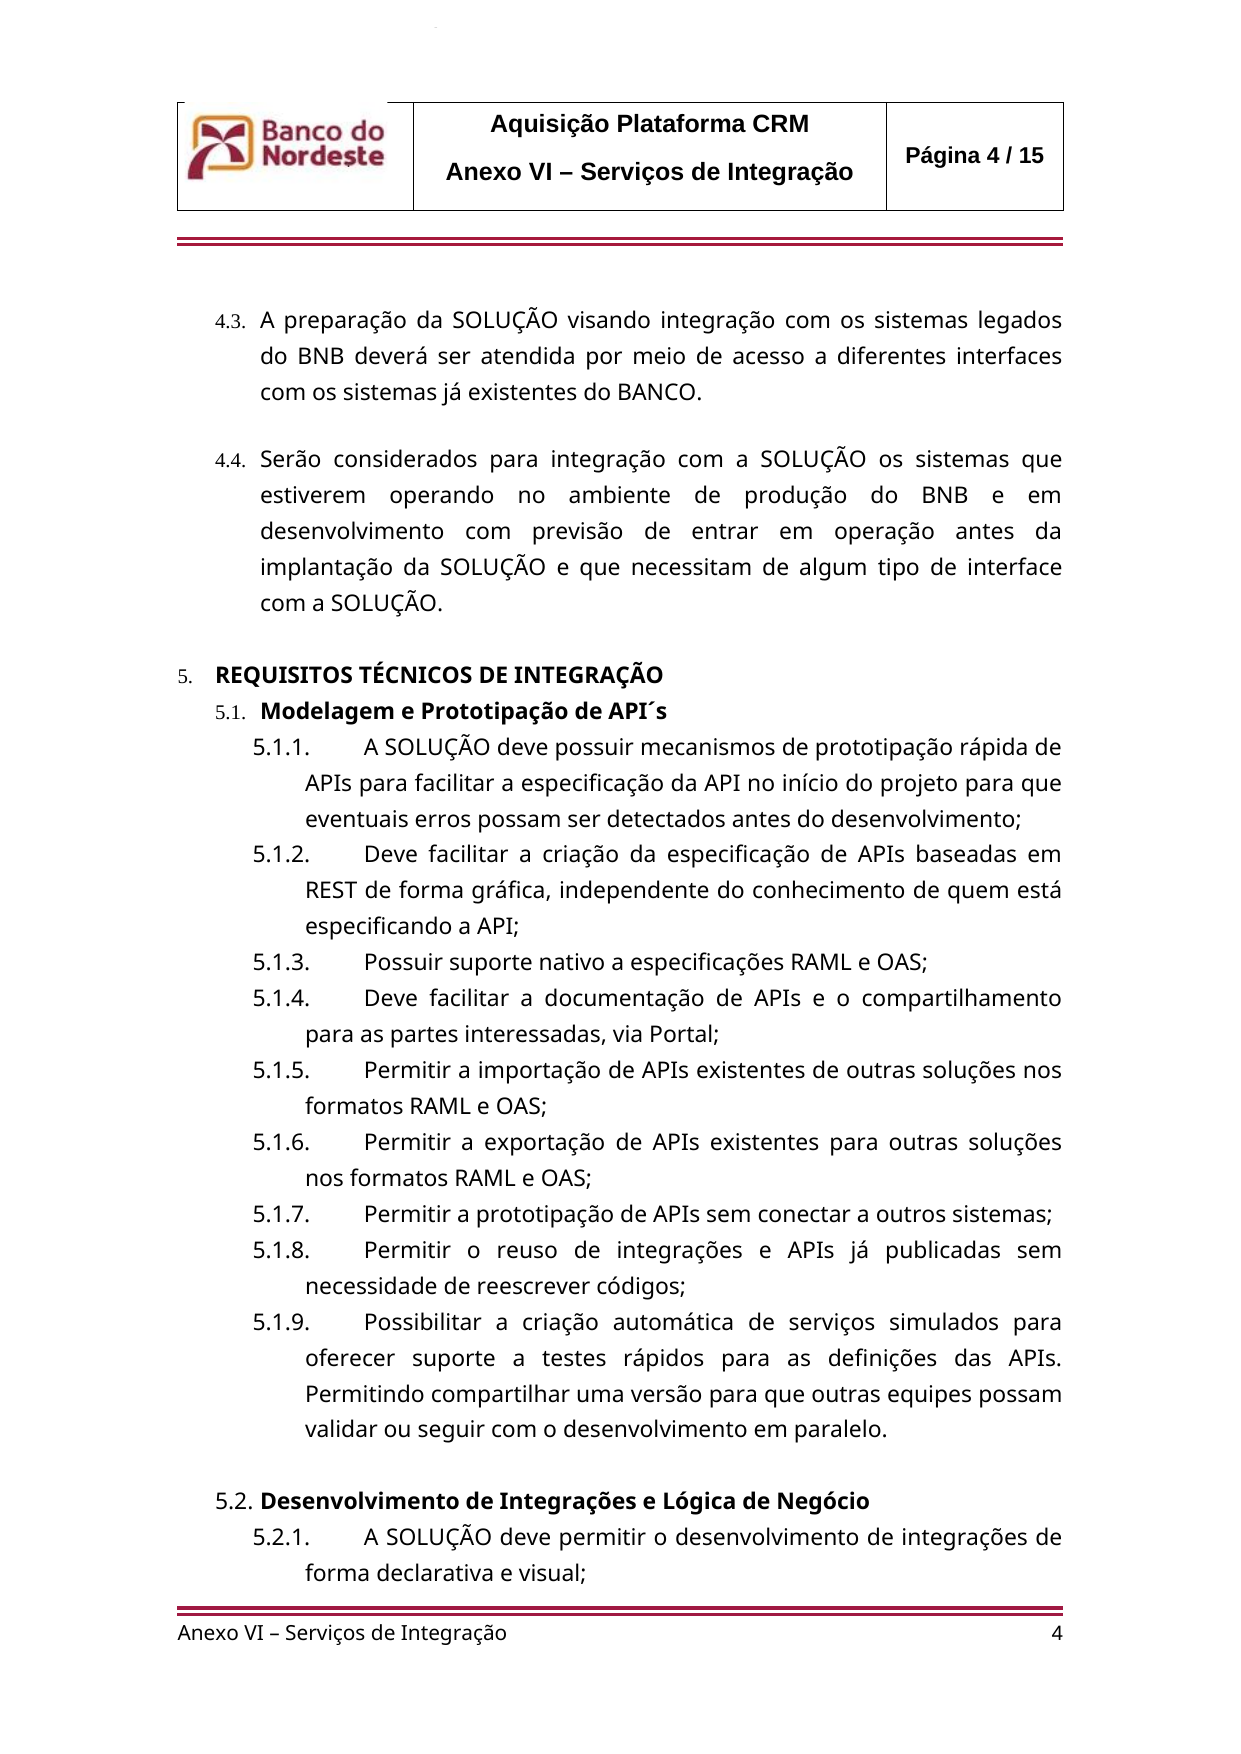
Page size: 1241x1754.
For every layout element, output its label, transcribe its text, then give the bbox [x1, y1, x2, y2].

list Permitir a prototipação de APIs sem conectar a outros sistemas; [252, 1198, 1063, 1229]
list A SOLUÇÃO deve possuir mecanismos de prototipação rápida de APIs para facilitar a especificação da API no início do projeto para que eventuais erros possam ser detectados antes do desenvolvimento; [252, 731, 1063, 834]
list Possuir suporte nativo a especificações RAML e OAS; [252, 946, 1063, 977]
list Permitir a importação de APIs existentes de outras soluções nos formatos RAML e OAS; [252, 1054, 1063, 1121]
list Permitir a exportação de APIs existentes para outras soluções nos formatos RAML e OAS; [252, 1126, 1063, 1193]
list Serão considerados para integração com a SOLUÇÃO os sistemas que estiverem operando no ambiente de produção do BNB e em desenvolvimento com previsão de entrar em operação antes da implantação da SOLUÇÃO e que necessitam de algum tipo de interface com a SOLUÇÃO. [215, 443, 1063, 618]
list Permitir o reuso de integrações e APIs já publicadas sem necessidade de reescrever códigos; [252, 1234, 1063, 1301]
list REQUISITOS TÉCNICOS DE INTEGRAÇÃO [177, 659, 1063, 690]
list Deve facilitar a documentação de APIs e o compartilhamento para as partes interessadas, via Portal; [252, 982, 1063, 1049]
list Modelagem e Prototipação de API´s [215, 695, 1063, 726]
list A SOLUÇÃO deve permitir o desenvolvimento de integrações de forma declarativa e visual; [252, 1521, 1063, 1588]
list Deve facilitar a criação da especificação de APIs baseadas em REST de forma gráfica, independente do conhecimento de quem está especificando a API; [252, 838, 1063, 942]
list Possibilitar a criação automática de serviços simulados para oferecer suporte a testes rápidos para as definições das APIs. Permitindo compartilhar uma versão para que outras equipes possam validar ou seguir com o desenvolvimento em paralelo. [252, 1306, 1063, 1445]
list Desenvolvimento de Integrações e Lógica de Negócio [215, 1485, 1063, 1517]
list A preparação da SOLUÇÃO visando integração com os sistemas legados do BNB deverá ser atendida por meio de acesso a diferentes interfaces com os sistemas já existentes do BANCO. [215, 304, 1063, 407]
